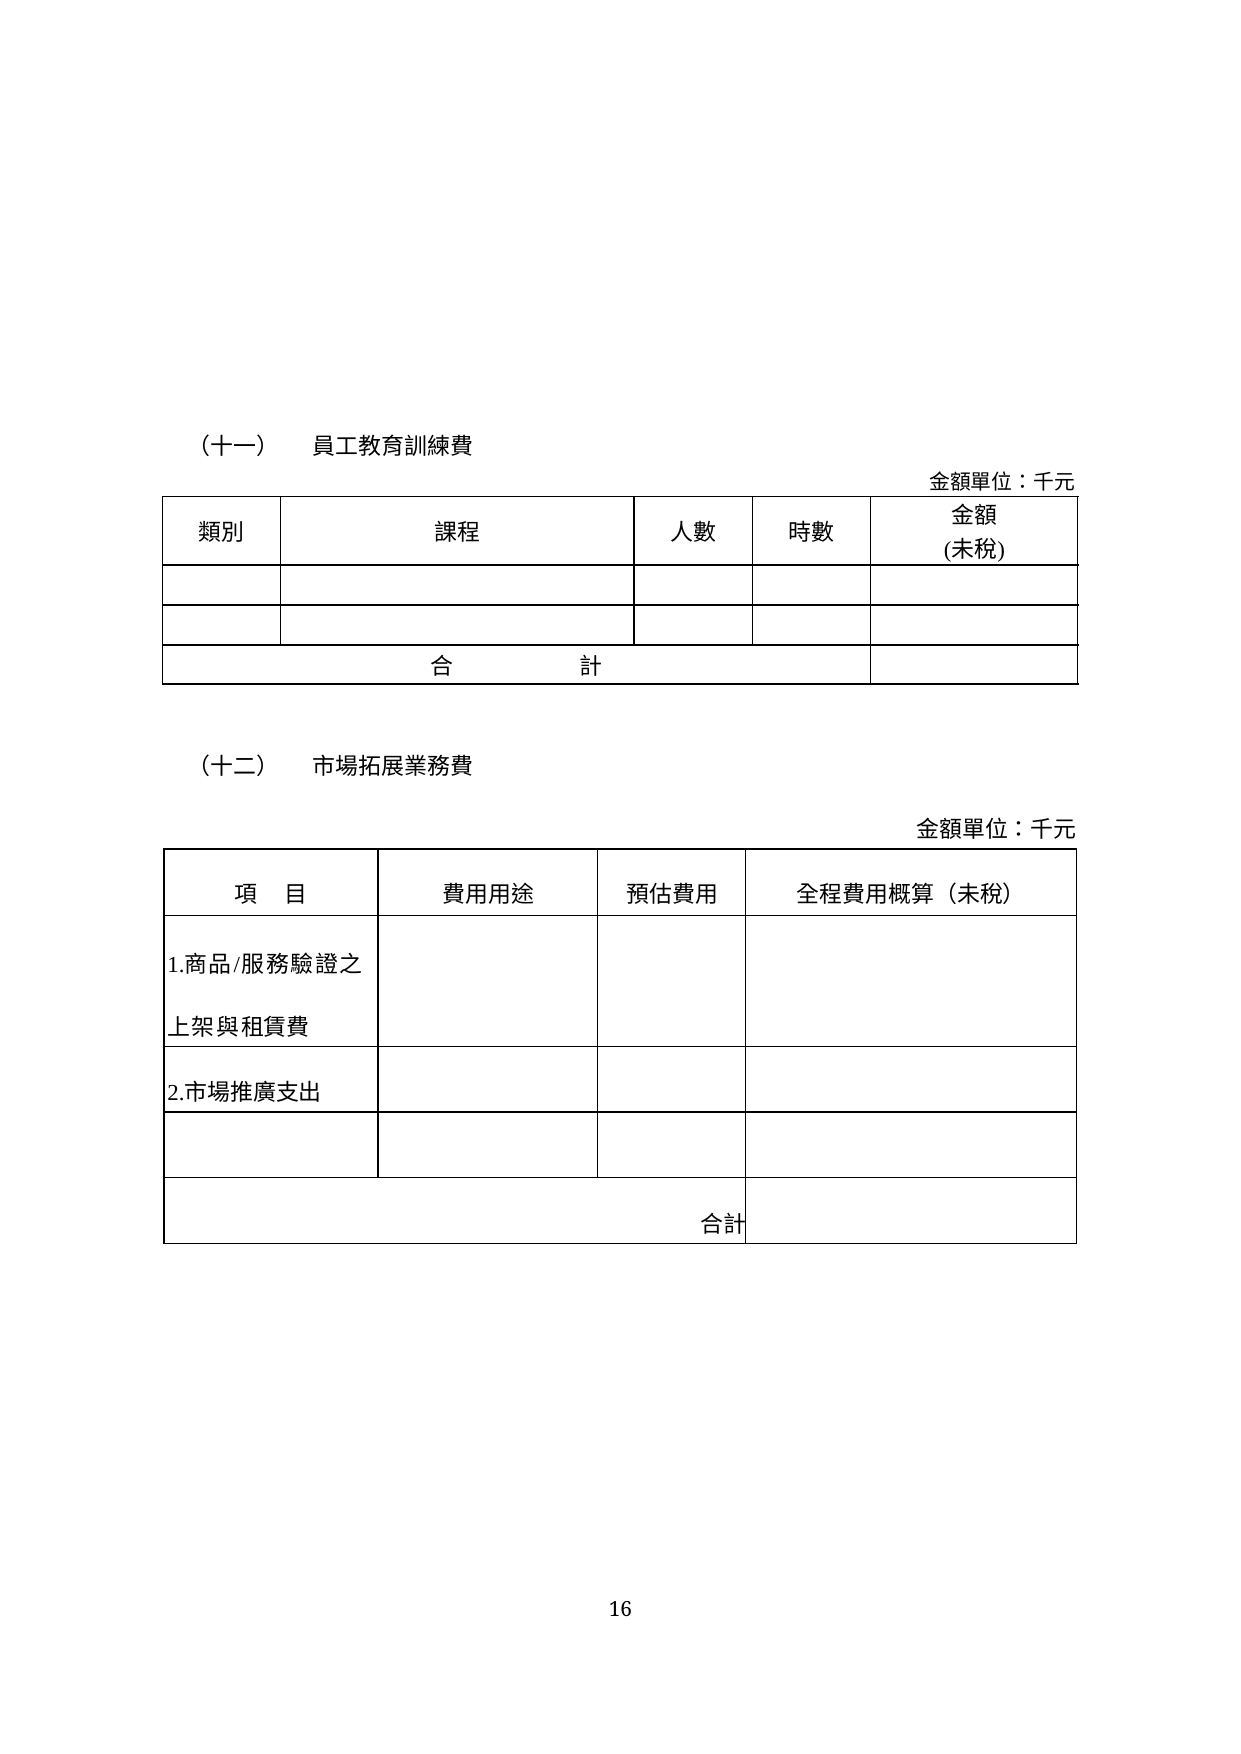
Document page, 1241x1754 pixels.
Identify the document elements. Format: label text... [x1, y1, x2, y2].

table_cell [635, 606, 752, 644]
table_cell 項 目 [165, 850, 377, 914]
table_cell [598, 1047, 745, 1111]
table_header [163, 466, 404, 496]
table_cell [871, 646, 1077, 683]
table_cell 1.商品/服務驗證之上架與租賃費 [165, 916, 377, 1046]
table_cell [746, 916, 1076, 1046]
table_cell [379, 1047, 597, 1111]
table_cell [746, 1047, 1076, 1111]
table_cell 預估費用 [598, 850, 745, 914]
table_cell [753, 566, 870, 604]
table_cell [281, 566, 633, 604]
table_cell 金額 (未稅) [871, 497, 1077, 564]
table_cell [598, 916, 745, 1046]
table_cell 費用用途 [379, 850, 597, 914]
table_cell [598, 1113, 745, 1177]
table_cell 2.市場推廣支出 [165, 1047, 377, 1111]
table_cell 合計 [165, 1178, 745, 1243]
table_cell [746, 1113, 1076, 1177]
table_cell [163, 606, 280, 644]
table_cell 人數 [635, 497, 752, 564]
table_cell 合 計 [163, 646, 870, 683]
table_cell [379, 1113, 597, 1177]
table_cell [753, 606, 870, 644]
table_cell 時數 [753, 497, 870, 564]
table_cell [871, 566, 1077, 604]
table_header 金額單位：千元 [551, 466, 1078, 496]
list 員工教育訓練費 [187, 403, 1053, 466]
table_cell [379, 916, 597, 1046]
table_cell 類別 [163, 497, 280, 564]
table_cell 課程 [281, 497, 633, 564]
table_cell [163, 566, 280, 604]
table_cell 全程費用概算（未稅） [746, 850, 1076, 914]
table_cell [281, 606, 633, 644]
table_header [405, 466, 551, 496]
table_cell [746, 1178, 1076, 1243]
table_cell [871, 606, 1077, 644]
table_cell [635, 566, 752, 604]
table_cell [165, 1113, 377, 1177]
table_header 金額單位：千元 [164, 786, 1076, 848]
list 市場拓展業務費 [187, 723, 1053, 786]
